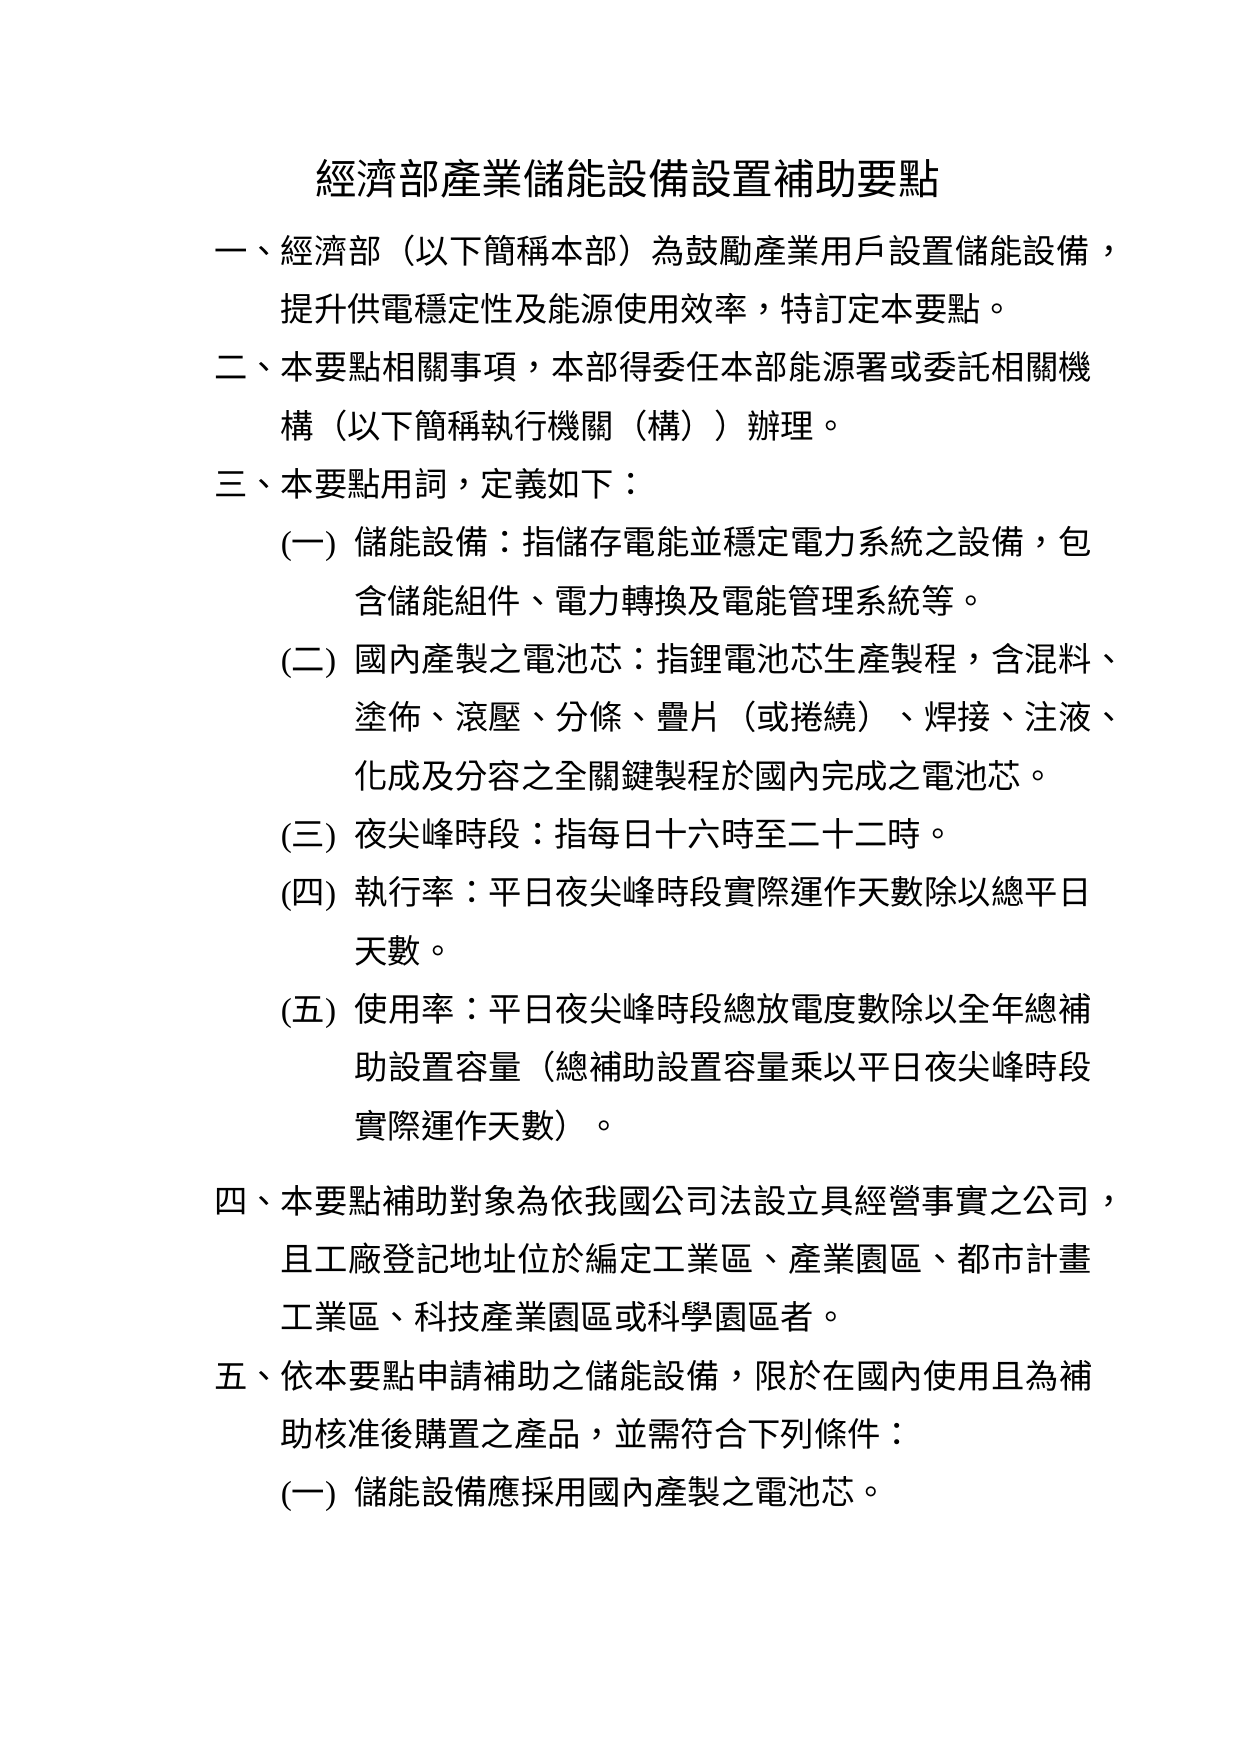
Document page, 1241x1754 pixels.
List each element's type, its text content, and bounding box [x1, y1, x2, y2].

list 本要點用詞，定義如下： [281, 450, 1092, 508]
list 依本要點申請補助之儲能設備，限於在國內使用且為補助核准後購置之產品，並需符合下列條件： [281, 1341, 1092, 1458]
list 儲能設備：指儲存電能並穩定電力系統之設備，包含儲能組件、電力轉換及電能管理系統等。 [281, 508, 1092, 625]
list 經濟部（以下簡稱本部）為鼓勵產業用戶設置儲能設備，提升供電穩定性及能源使用效率，特訂定本要點。 [281, 216, 1092, 333]
list 使用率：平日夜尖峰時段總放電度數除以全年總補助設置容量（總補助設置容量乘以平日夜尖峰時段實際運作天數）。 [281, 975, 1092, 1150]
list 本要點相關事項，本部得委任本部能源署或委託相關機構（以下簡稱執行機關（構））辦理。 [281, 333, 1092, 450]
list 夜尖峰時段：指每日十六時至二十二時。 [281, 800, 1092, 858]
list 國內產製之電池芯：指鋰電池芯生產製程，含混料、塗佈、滾壓、分條、疊片（或捲繞）、焊接、注液、化成及分容之全關鍵製程於國內完成之電池芯。 [281, 625, 1092, 800]
list 執行率：平日夜尖峰時段實際運作天數除以總平日天數。 [281, 858, 1092, 975]
list 儲能設備應採用國內產製之電池芯。 [281, 1458, 1092, 1516]
list 本要點補助對象為依我國公司法設立具經營事實之公司，且工廠登記地址位於編定工業區、產業園區、都市計畫工業區、科技產業園區或科學園區者。 [281, 1166, 1092, 1341]
text 經濟部產業儲能設備設置補助要點 [177, 148, 1078, 206]
